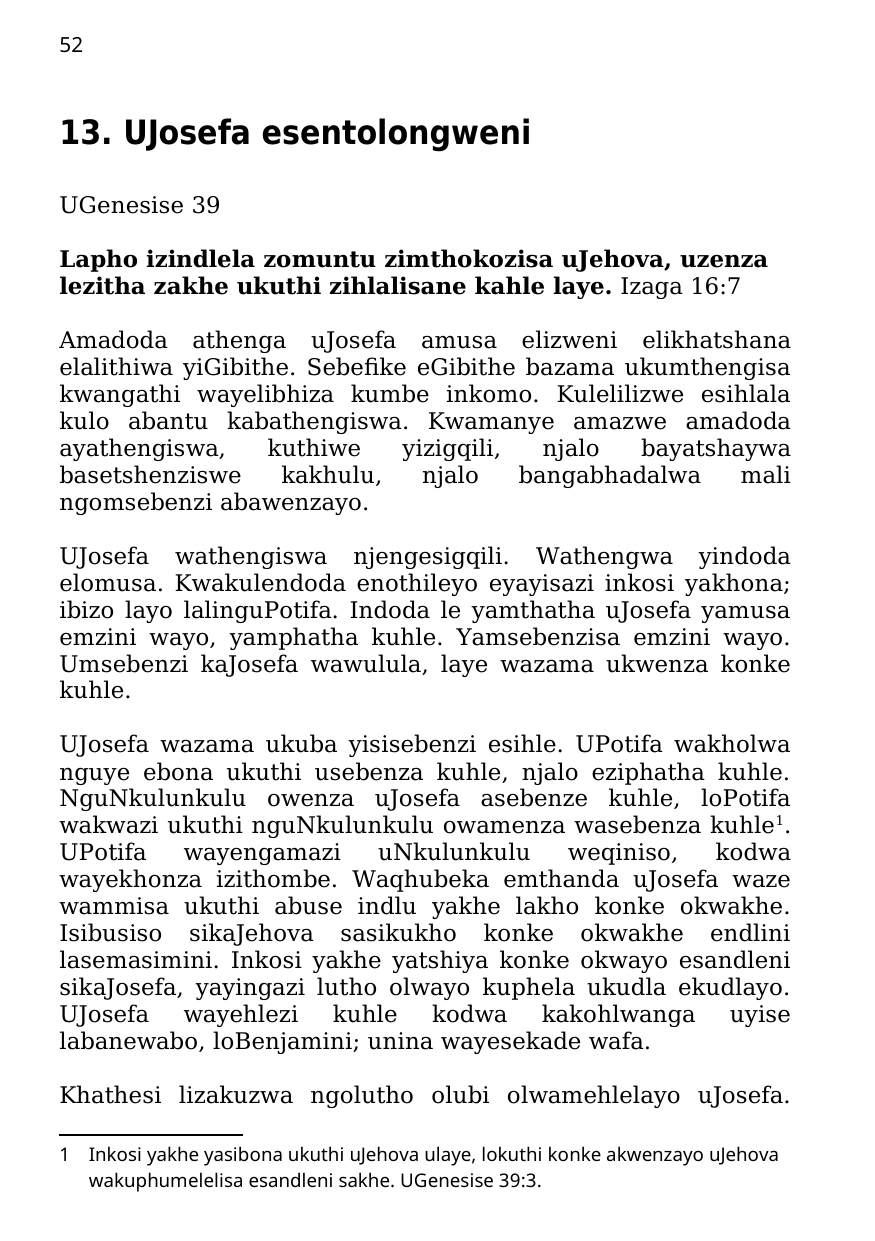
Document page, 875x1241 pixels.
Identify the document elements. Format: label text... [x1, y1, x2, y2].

text UJosefa wazama ukuba yisisebenzi esihle. UPotifa wakholwa nguye ebona ukuthi usebenza kuhle, njalo eziphatha kuhle. NguNkulunkulu owenza uJosefa asebenze kuhle, loPotifa wakwazi ukuthi nguNkulunkulu owamenza wasebenza kuhle. UPotifa wayengamazi uNkulunkulu weqiniso, kodwa wayekhonza izithombe. Waqhubeka emthanda uJosefa waze wammisa ukuthi abuse indlu yakhe lakho konke okwakhe. Isibusiso sikaJehova sasikukho konke okwakhe endlini lasemasimini. Inkosi yakhe yatshiya konke okwayo esandleni sikaJosefa, yayingazi lutho olwayo kuphela ukudla ekudlayo. UJosefa wayehlezi kuhle kodwa kakohlwanga uyise labanewabo, loBenjamini; unina wayesekade wafa. [59, 731, 791, 1055]
text UJosefa wathengiswa njengesigqili. Wathengwa yindoda elomusa. Kwakulendoda enothileyo eyayisazi inkosi yakhona; ibizo layo lalinguPotifa. Indoda le yamthatha uJosefa yamusa emzini wayo, yamphatha kuhle. Yamsebenzisa emzini wayo. Umsebenzi kaJosefa wawulula, laye wazama ukwenza konke kuhle. [59, 543, 791, 704]
text Amadoda athenga uJosefa amusa elizweni elikhatshana elalithiwa yiGibithe. Sebefike eGibithe bazama ukumthengisa kwangathi wayelibhiza kumbe inkomo. Kulelilizwe esihlala kulo abantu kabathengiswa. Kwamanye amazwe amadoda ayathengiswa, kuthiwe yizigqili, njalo bayatshaywa basetshenziswe kakhulu, njalo bangabhadalwa mali ngomsebenzi abawenzayo. [59, 327, 791, 516]
text UGenesise 39 [59, 192, 791, 219]
subtitle 13. UJosefa esentolongweni [59, 113, 791, 152]
text Inkosi yakhe yasibona ukuthi uJehova ulaye, lokuthi konke akwenzayo uJehova wakuphumelelisa esandleni sakhe. UGenesise 39:3. [59, 1141, 791, 1193]
text Lapho izindlela zomuntu zimthokozisa uJehova, uzenza lezitha zakhe ukuthi zihlalisane kahle laye. Izaga 16:7 [59, 246, 791, 300]
text Khathesi lizakuzwa ngolutho olubi olwamehlelayo uJosefa. [59, 1082, 791, 1109]
